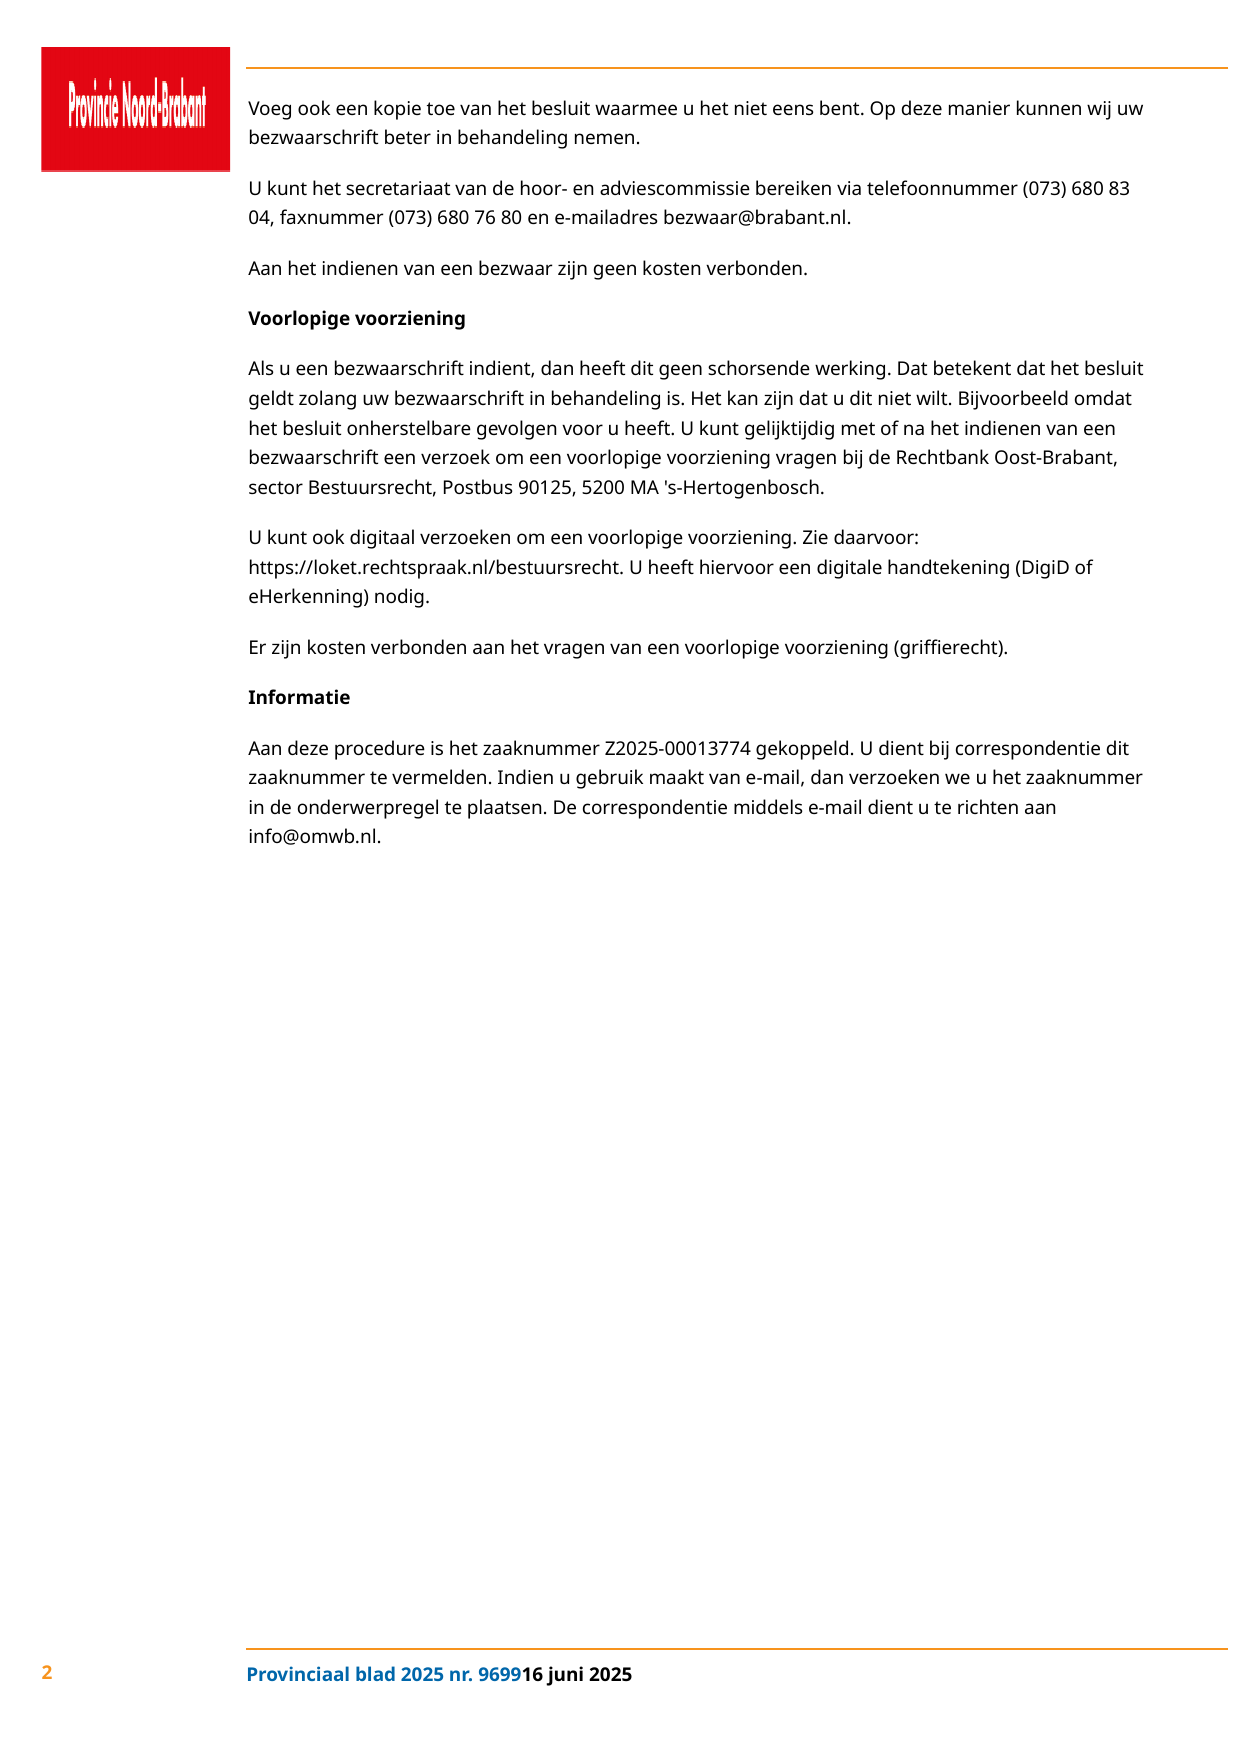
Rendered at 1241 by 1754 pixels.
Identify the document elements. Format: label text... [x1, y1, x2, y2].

text Informatie [248, 684, 1152, 710]
text Als u een bezwaarschrift indient, dan heeft dit geen schorsende werking. Dat betekent dat het besluit geldt zolang uw bezwaarschrift in behandeling is. Het kan zijn dat u dit niet wilt. Bijvoorbeeld omdat het besluit onherstelbare gevolgen voor u heeft. U kunt gelijktijdig met of na het indienen van een bezwaarschrift een verzoek om een voorlopige voorziening vragen bij de Rechtbank Oost-Brabant, sector Bestuursrecht, Postbus 90125, 5200 MA 's‑Hertogenbosch. [248, 356, 1152, 500]
text U kunt ook digitaal verzoeken om een voorlopige voorziening. Zie daarvoor: https://loket.rechtspraak.nl/bestuursrecht. U heeft hiervoor een digitale handtekening (DigiD of eHerkenning) nodig. [248, 524, 1152, 609]
text Er zijn kosten verbonden aan het vragen van een voorlopige voorziening (griffierecht). [248, 634, 1152, 660]
text Aan het indienen van een bezwaar zijn geen kosten verbonden. [248, 255, 1152, 281]
text Voeg ook een kopie toe van het besluit waarmee u het niet eens bent. Op deze manier kunnen wij uw bezwaarschrift beter in behandeling nemen. [248, 95, 1152, 150]
text Voorlopige voorziening [248, 305, 1152, 331]
text U kunt het secretariaat van de hoor- en adviescommissie bereiken via telefoonnummer (073) 680 83 04, faxnummer (073) 680 76 80 en e-mailadres bezwaar@brabant.nl. [248, 175, 1152, 230]
picture [41, 47, 231, 172]
text Aan deze procedure is het zaaknummer Z2025-00013774 gekoppeld. U dient bij correspondentie dit zaaknummer te vermelden. Indien u gebruik maakt van e-mail, dan verzoeken we u het zaaknummer in de onderwerpregel te plaatsen. De correspondentie middels e-mail dient u te richten aan info@omwb.nl. [248, 735, 1152, 849]
